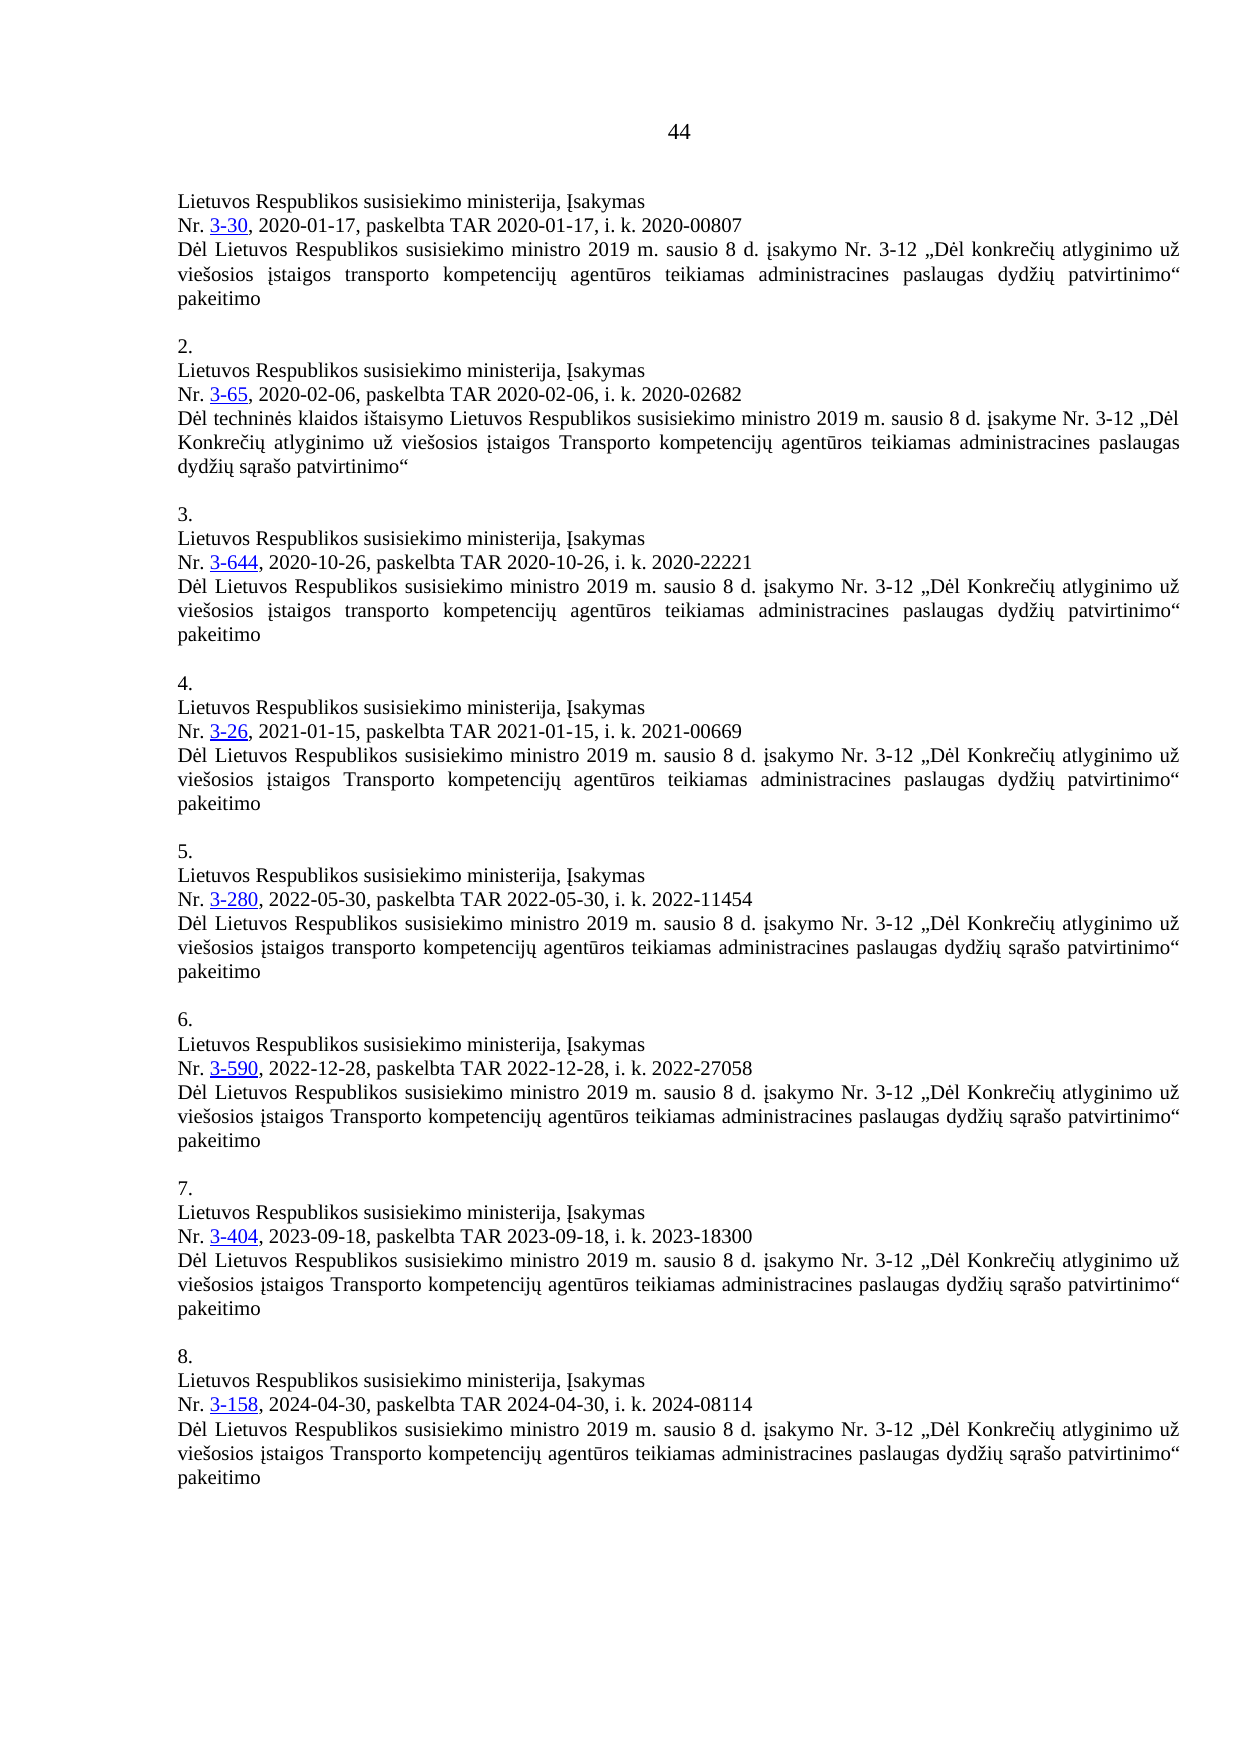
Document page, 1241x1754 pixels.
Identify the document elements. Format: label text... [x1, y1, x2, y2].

text Dėl Lietuvos Respublikos susisiekimo ministro 2019 m. sausio 8 d. įsakymo Nr. 3-12 „Dėl Konkrečių atlyginimo už viešosios įstaigos Transporto kompetencijų agentūros teikiamas administracines paslaugas dydžių patvirtinimo“ pakeitimo [177, 743, 1181, 815]
text Nr. 3-280, 2022-05-30, paskelbta TAR 2022-05-30, i. k. 2022-11454 [177, 887, 1181, 911]
text 4. [177, 671, 1181, 694]
text Dėl Lietuvos Respublikos susisiekimo ministro 2019 m. sausio 8 d. įsakymo Nr. 3-12 „Dėl Konkrečių atlyginimo už viešosios įstaigos Transporto kompetencijų agentūros teikiamas administracines paslaugas dydžių sąrašo patvirtinimo“ pakeitimo [177, 1248, 1181, 1320]
text Lietuvos Respublikos susisiekimo ministerija, Įsakymas [177, 1368, 1181, 1392]
text Nr. 3-590, 2022-12-28, paskelbta TAR 2022-12-28, i. k. 2022-27058 [177, 1056, 1181, 1079]
text Nr. 3-644, 2020-10-26, paskelbta TAR 2020-10-26, i. k. 2020-22221 [177, 550, 1181, 574]
text Dėl Lietuvos Respublikos susisiekimo ministro 2019 m. sausio 8 d. įsakymo Nr. 3-12 „Dėl konkrečių atlyginimo už viešosios įstaigos transporto kompetencijų agentūros teikiamas administracines paslaugas dydžių patvirtinimo“ pakeitimo [177, 237, 1181, 309]
text 2. [177, 334, 1181, 358]
text Nr. 3-26, 2021-01-15, paskelbta TAR 2021-01-15, i. k. 2021-00669 [177, 719, 1181, 743]
text Dėl Lietuvos Respublikos susisiekimo ministro 2019 m. sausio 8 d. įsakymo Nr. 3-12 „Dėl Konkrečių atlyginimo už viešosios įstaigos transporto kompetencijų agentūros teikiamas administracines paslaugas dydžių patvirtinimo“ pakeitimo [177, 574, 1181, 646]
text Lietuvos Respublikos susisiekimo ministerija, Įsakymas [177, 694, 1181, 719]
text Lietuvos Respublikos susisiekimo ministerija, Įsakymas [177, 1200, 1181, 1224]
text Lietuvos Respublikos susisiekimo ministerija, Įsakymas [177, 1031, 1181, 1056]
text Dėl Lietuvos Respublikos susisiekimo ministro 2019 m. sausio 8 d. įsakymo Nr. 3-12 „Dėl Konkrečių atlyginimo už viešosios įstaigos Transporto kompetencijų agentūros teikiamas administracines paslaugas dydžių sąrašo patvirtinimo“ pakeitimo [177, 1416, 1181, 1489]
text 3. [177, 502, 1181, 526]
text Lietuvos Respublikos susisiekimo ministerija, Įsakymas [177, 526, 1181, 550]
text 8. [177, 1344, 1181, 1368]
text Dėl techninės klaidos ištaisymo Lietuvos Respublikos susisiekimo ministro 2019 m. sausio 8 d. įsakyme Nr. 3-12 „Dėl Konkrečių atlyginimo už viešosios įstaigos Transporto kompetencijų agentūros teikiamas administracines paslaugas dydžių sąrašo patvirtinimo“ [177, 406, 1181, 478]
text 6. [177, 1007, 1181, 1031]
text Nr. 3-30, 2020-01-17, paskelbta TAR 2020-01-17, i. k. 2020-00807 [177, 213, 1181, 237]
text Nr. 3-404, 2023-09-18, paskelbta TAR 2023-09-18, i. k. 2023-18300 [177, 1224, 1181, 1248]
text Nr. 3-65, 2020-02-06, paskelbta TAR 2020-02-06, i. k. 2020-02682 [177, 382, 1181, 406]
text 5. [177, 839, 1181, 863]
text Lietuvos Respublikos susisiekimo ministerija, Įsakymas [177, 863, 1181, 887]
text Dėl Lietuvos Respublikos susisiekimo ministro 2019 m. sausio 8 d. įsakymo Nr. 3-12 „Dėl Konkrečių atlyginimo už viešosios įstaigos Transporto kompetencijų agentūros teikiamas administracines paslaugas dydžių sąrašo patvirtinimo“ pakeitimo [177, 1079, 1181, 1152]
text Nr. 3-158, 2024-04-30, paskelbta TAR 2024-04-30, i. k. 2024-08114 [177, 1392, 1181, 1416]
text Lietuvos Respublikos susisiekimo ministerija, Įsakymas [177, 189, 1181, 213]
text Lietuvos Respublikos susisiekimo ministerija, Įsakymas [177, 358, 1181, 382]
text 7. [177, 1176, 1181, 1200]
text Dėl Lietuvos Respublikos susisiekimo ministro 2019 m. sausio 8 d. įsakymo Nr. 3-12 „Dėl Konkrečių atlyginimo už viešosios įstaigos transporto kompetencijų agentūros teikiamas administracines paslaugas dydžių sąrašo patvirtinimo“ pakeitimo [177, 911, 1181, 983]
